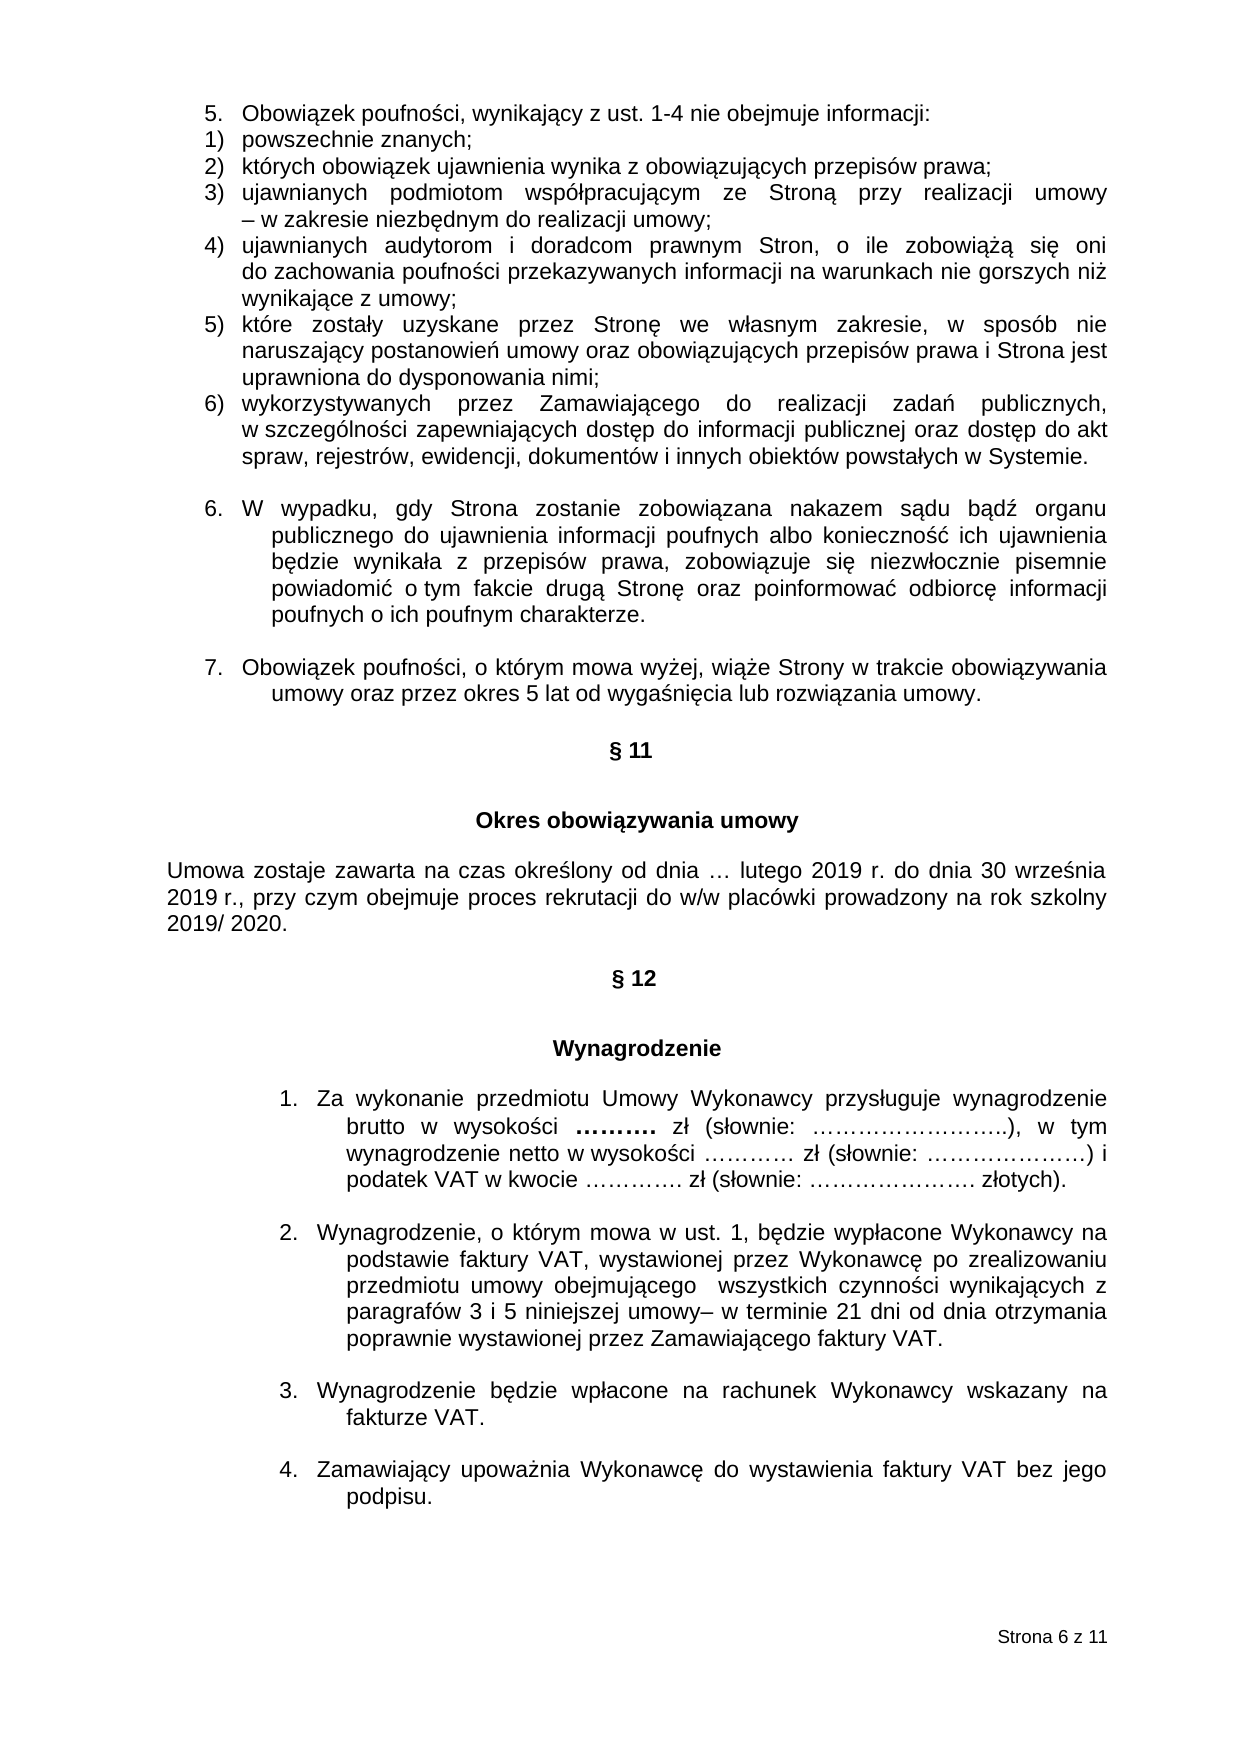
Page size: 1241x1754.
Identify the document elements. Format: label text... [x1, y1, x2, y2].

list W wypadku, gdy Strona zostanie zobowiązana nakazem sądu bądź organu publicznego do ujawnienia informacji poufnych albo konieczność ich ujawnienia będzie wynikała z przepisów prawa, zobowiązuje się niezwłocznie pisemnie powiadomić o tym fakcie drugą Stronę oraz poinformować odbiorcę informacji poufnych o ich poufnym charakterze. [204, 495, 1107, 627]
list Obowiązek poufności, wynikający z ust. 1-4 nie obejmuje informacji: [204, 100, 1107, 126]
list Za wykonanie przedmiotu Umowy Wykonawcy przysługuje wynagrodzenie brutto w wysokości ………. zł (słownie: ……………………..), w tym wynagrodzenie netto w wysokości ………… zł (słownie: …………………) i podatek VAT w kwocie …………. zł (słownie: …………………. złotych). [279, 1085, 1107, 1193]
list Wynagrodzenie, o którym mowa w ust. 1, będzie wypłacone Wykonawcy na podstawie faktury VAT, wystawionej przez Wykonawcę po zrealizowaniu przedmiotu umowy obejmującego wszystkich czynności wynikających z paragrafów 3 i 5 niniejszej umowy– w terminie 21 dni od dnia otrzymania poprawnie wystawionej przez Zamawiającego faktury VAT. [279, 1219, 1107, 1351]
text § 11 [167, 737, 1107, 764]
list wykorzystywanych przez Zamawiającego do realizacji zadań publicznych, w szczególności zapewniających dostęp do informacji publicznej oraz dostęp do akt spraw, rejestrów, ewidencji, dokumentów i innych obiektów powstałych w Systemie. [204, 390, 1107, 469]
list Zamawiający upoważnia Wykonawcę do wystawienia faktury VAT bez jego podpisu. [279, 1456, 1107, 1509]
text Okres obowiązywania umowy [167, 807, 1107, 833]
list ujawnianych podmiotom współpracującym ze Stroną przy realizacji umowy – w zakresie niezbędnym do realizacji umowy; [204, 179, 1107, 232]
text Wynagrodzenie [167, 1034, 1107, 1061]
text § 12 [167, 965, 1107, 991]
list które zostały uzyskane przez Stronę we własnym zakresie, w sposób nie naruszający postanowień umowy oraz obowiązujących przepisów prawa i Strona jest uprawniona do dysponowania nimi; [204, 311, 1107, 390]
list powszechnie znanych; [204, 126, 1107, 153]
list Obowiązek poufności, o którym mowa wyżej, wiąże Strony w trakcie obowiązywania umowy oraz przez okres 5 lat od wygaśnięcia lub rozwiązania umowy. [204, 653, 1107, 706]
list Wynagrodzenie będzie wpłacone na rachunek Wykonawcy wskazany na fakturze VAT. [279, 1377, 1107, 1430]
text Umowa zostaje zawarta na czas określony od dnia … lutego 2019 r. do dnia 30 września 2019 r., przy czym obejmuje proces rekrutacji do w/w placówki prowadzony na rok szkolny 2019/ 2020. [167, 857, 1107, 936]
list których obowiązek ujawnienia wynika z obowiązujących przepisów prawa; [204, 153, 1107, 179]
list ujawnianych audytorom i doradcom prawnym Stron, o ile zobowiążą się oni do zachowania poufności przekazywanych informacji na warunkach nie gorszych niż wynikające z umowy; [204, 232, 1107, 311]
